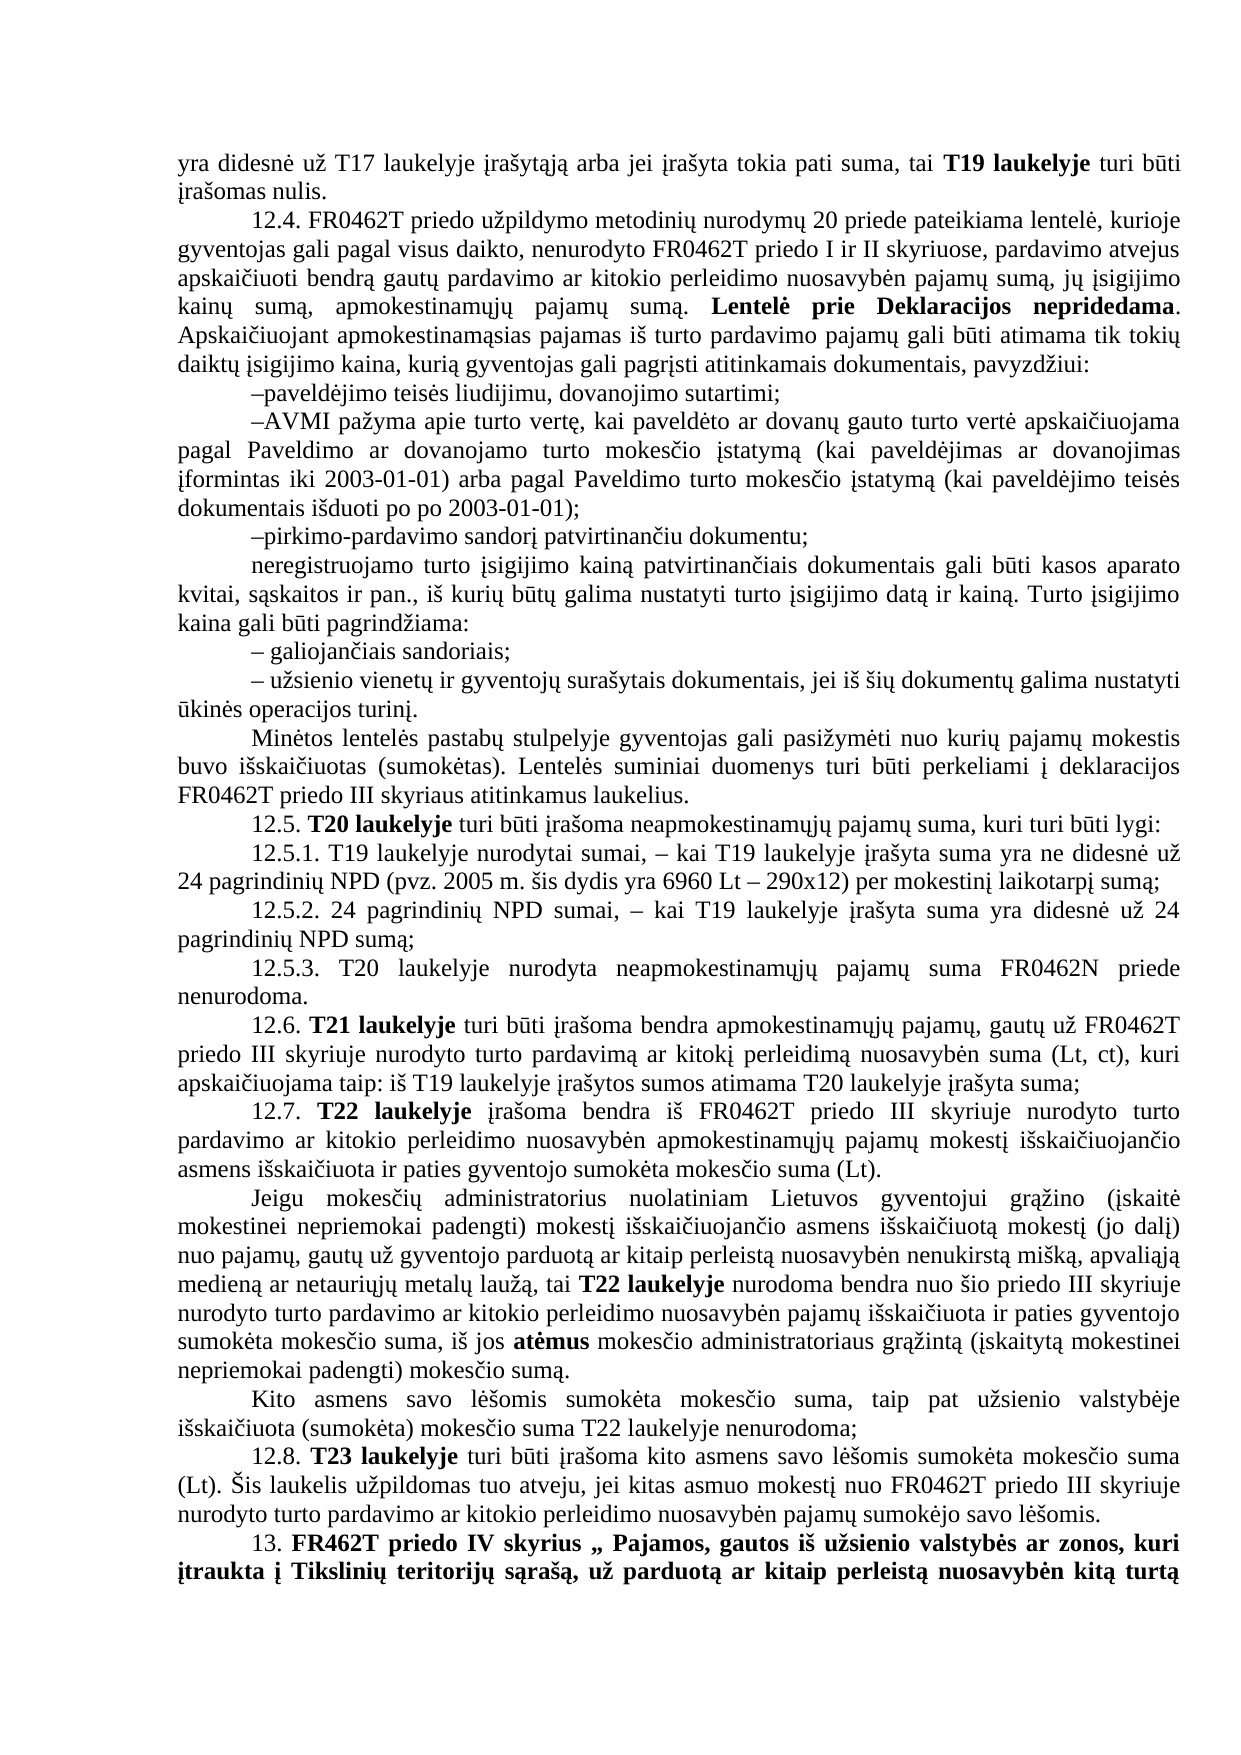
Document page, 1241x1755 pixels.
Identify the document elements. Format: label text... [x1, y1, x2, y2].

text 12.5.3. T20 laukelyje nurodyta neapmokestinamųjų pajamų suma FR0462N priede nenurodoma. [177, 953, 1181, 1010]
text 12.5. T20 laukelyje turi būti įrašoma neapmokestinamųjų pajamų suma, kuri turi būti lygi: [177, 809, 1181, 838]
text 13. FR462T priedo IV skyrius „ Pajamos, gautos iš užsienio valstybės ar zonos, kuri įtraukta į Tikslinių teritorijų sąrašą, už parduotą ar kitaip perleistą nuosavybėn kitą turtą [177, 1528, 1181, 1585]
text –AVMI pažyma apie turto vertę, kai paveldėto ar dovanų gauto turto vertė apskaičiuojama pagal Paveldimo ar dovanojamo turto mokesčio įstatymą (kai paveldėjimas ar dovanojimas įformintas iki 2003-01-01) arba pagal Paveldimo turto mokesčio įstatymą (kai paveldėjimo teisės dokumentais išduoti po po 2003-01-01); [177, 406, 1181, 521]
text Jeigu mokesčių administratorius nuolatiniam Lietuvos gyventojui grąžino (įskaitė mokestinei nepriemokai padengti) mokestį išskaičiuojančio asmens išskaičiuotą mokestį (jo dalį) nuo pajamų, gautų už gyventojo parduotą ar kitaip perleistą nuosavybėn nenukirstą mišką, apvaliąją medieną ar netauriųjų metalų laužą, tai T22 laukelyje nurodoma bendra nuo šio priedo III skyriuje nurodyto turto pardavimo ar kitokio perleidimo nuosavybėn pajamų išskaičiuota ir paties gyventojo sumokėta mokesčio suma, iš jos atėmus mokesčio administratoriaus grąžintą (įskaitytą mokestinei nepriemokai padengti) mokesčio sumą. [177, 1183, 1181, 1384]
text neregistruojamo turto įsigijimo kainą patvirtinančiais dokumentais gali būti kasos aparato kvitai, sąskaitos ir pan., iš kurių būtų galima nustatyti turto įsigijimo datą ir kainą. Turto įsigijimo kaina gali būti pagrindžiama: [177, 550, 1181, 636]
text –paveldėjimo teisės liudijimu, dovanojimo sutartimi; [177, 378, 1181, 406]
text Minėtos lentelės pastabų stulpelyje gyventojas gali pasižymėti nuo kurių pajamų mokestis buvo išskaičiuotas (sumokėtas). Lentelės suminiai duomenys turi būti perkeliami į deklaracijos FR0462T priedo III skyriaus atitinkamus laukelius. [177, 723, 1181, 809]
text yra didesnė už T17 laukelyje įrašytąją arba jei įrašyta tokia pati suma, tai T19 laukelyje turi būti įrašomas nulis. [177, 148, 1181, 205]
text 12.7. T22 laukelyje įrašoma bendra iš FR0462T priedo III skyriuje nurodyto turto pardavimo ar kitokio perleidimo nuosavybėn apmokestinamųjų pajamų mokestį išskaičiuojančio asmens išskaičiuota ir paties gyventojo sumokėta mokesčio suma (Lt). [177, 1096, 1181, 1183]
text –pirkimo-pardavimo sandorį patvirtinančiu dokumentu; [177, 521, 1181, 550]
text 12.5.1. T19 laukelyje nurodytai sumai, – kai T19 laukelyje įrašyta suma yra ne didesnė už 24 pagrindinių NPD (pvz. 2005 m. šis dydis yra 6960 Lt – 290x12) per mokestinį laikotarpį sumą; [177, 838, 1181, 895]
text 12.5.2. 24 pagrindinių NPD sumai, – kai T19 laukelyje įrašyta suma yra didesnė už 24 pagrindinių NPD sumą; [177, 895, 1181, 953]
text – užsienio vienetų ir gyventojų surašytais dokumentais, jei iš šių dokumentų galima nustatyti ūkinės operacijos turinį. [177, 665, 1181, 723]
text 12.6. T21 laukelyje turi būti įrašoma bendra apmokestinamųjų pajamų, gautų už FR0462T priedo III skyriuje nurodyto turto pardavimą ar kitokį perleidimą nuosavybėn suma (Lt, ct), kuri apskaičiuojama taip: iš T19 laukelyje įrašytos sumos atimama T20 laukelyje įrašyta suma; [177, 1010, 1181, 1096]
text – galiojančiais sandoriais; [177, 636, 1181, 665]
text Kito asmens savo lėšomis sumokėta mokesčio suma, taip pat užsienio valstybėje išskaičiuota (sumokėta) mokesčio suma T22 laukelyje nenurodoma; [177, 1384, 1181, 1441]
text 12.4. FR0462T priedo užpildymo metodinių nurodymų 20 priede pateikiama lentelė, kurioje gyventojas gali pagal visus daikto, nenurodyto FR0462T priedo I ir II skyriuose, pardavimo atvejus apskaičiuoti bendrą gautų pardavimo ar kitokio perleidimo nuosavybėn pajamų sumą, jų įsigijimo kainų sumą, apmokestinamųjų pajamų sumą. Lentelė prie Deklaracijos nepridedama. Apskaičiuojant apmokestinamąsias pajamas iš turto pardavimo pajamų gali būti atimama tik tokių daiktų įsigijimo kaina, kurią gyventojas gali pagrįsti atitinkamais dokumentais, pavyzdžiui: [177, 205, 1181, 378]
text 12.8. T23 laukelyje turi būti įrašoma kito asmens savo lėšomis sumokėta mokesčio suma (Lt). Šis laukelis užpildomas tuo atveju, jei kitas asmuo mokestį nuo FR0462T priedo III skyriuje nurodyto turto pardavimo ar kitokio perleidimo nuosavybėn pajamų sumokėjo savo lėšomis. [177, 1441, 1181, 1528]
